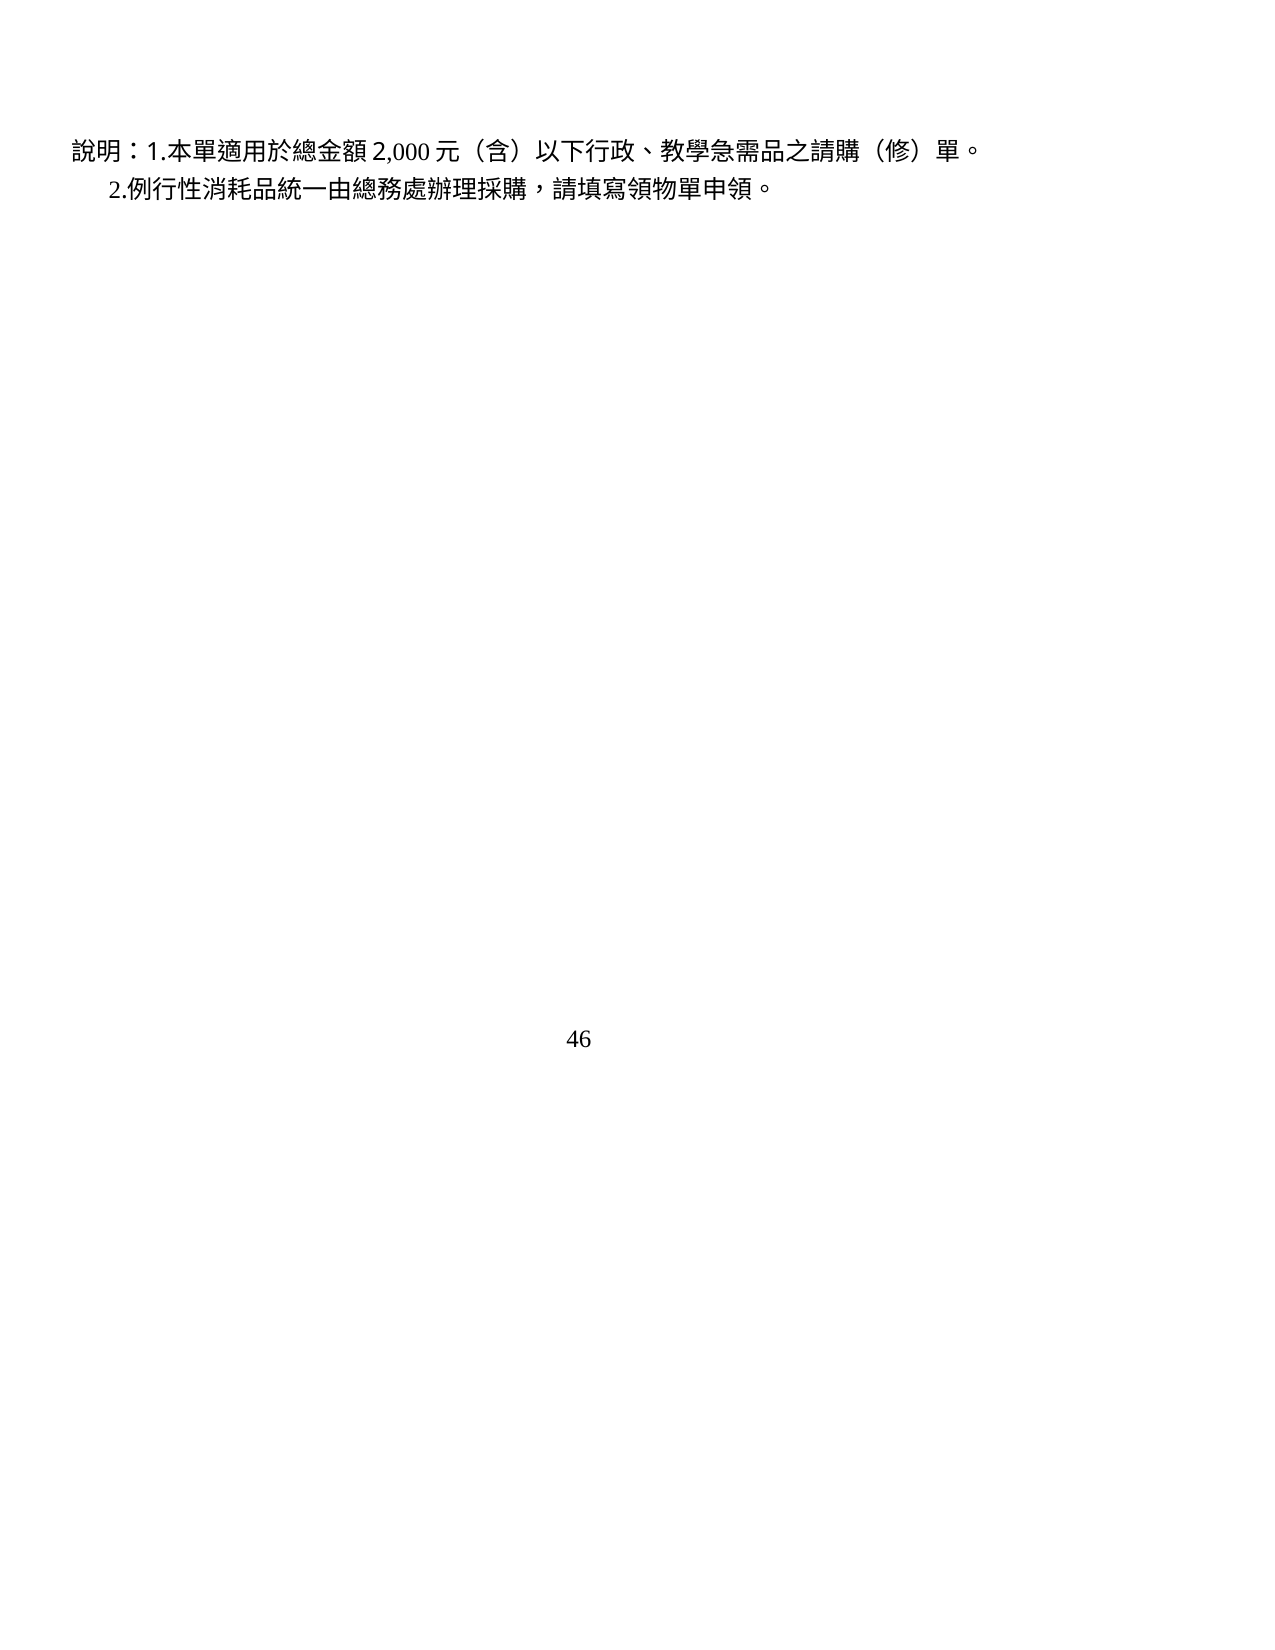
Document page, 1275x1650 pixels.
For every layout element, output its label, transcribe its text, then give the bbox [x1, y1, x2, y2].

text 46 [566, 1025, 609, 1053]
text 2.例行性消耗品統一由總務處辦理採購，請填寫領物單申領。 [71, 169, 1204, 206]
text 說明：1.本單適用於總金額2,000元（含）以下行政、教學急需品之請購（修）單。 [71, 131, 1204, 169]
